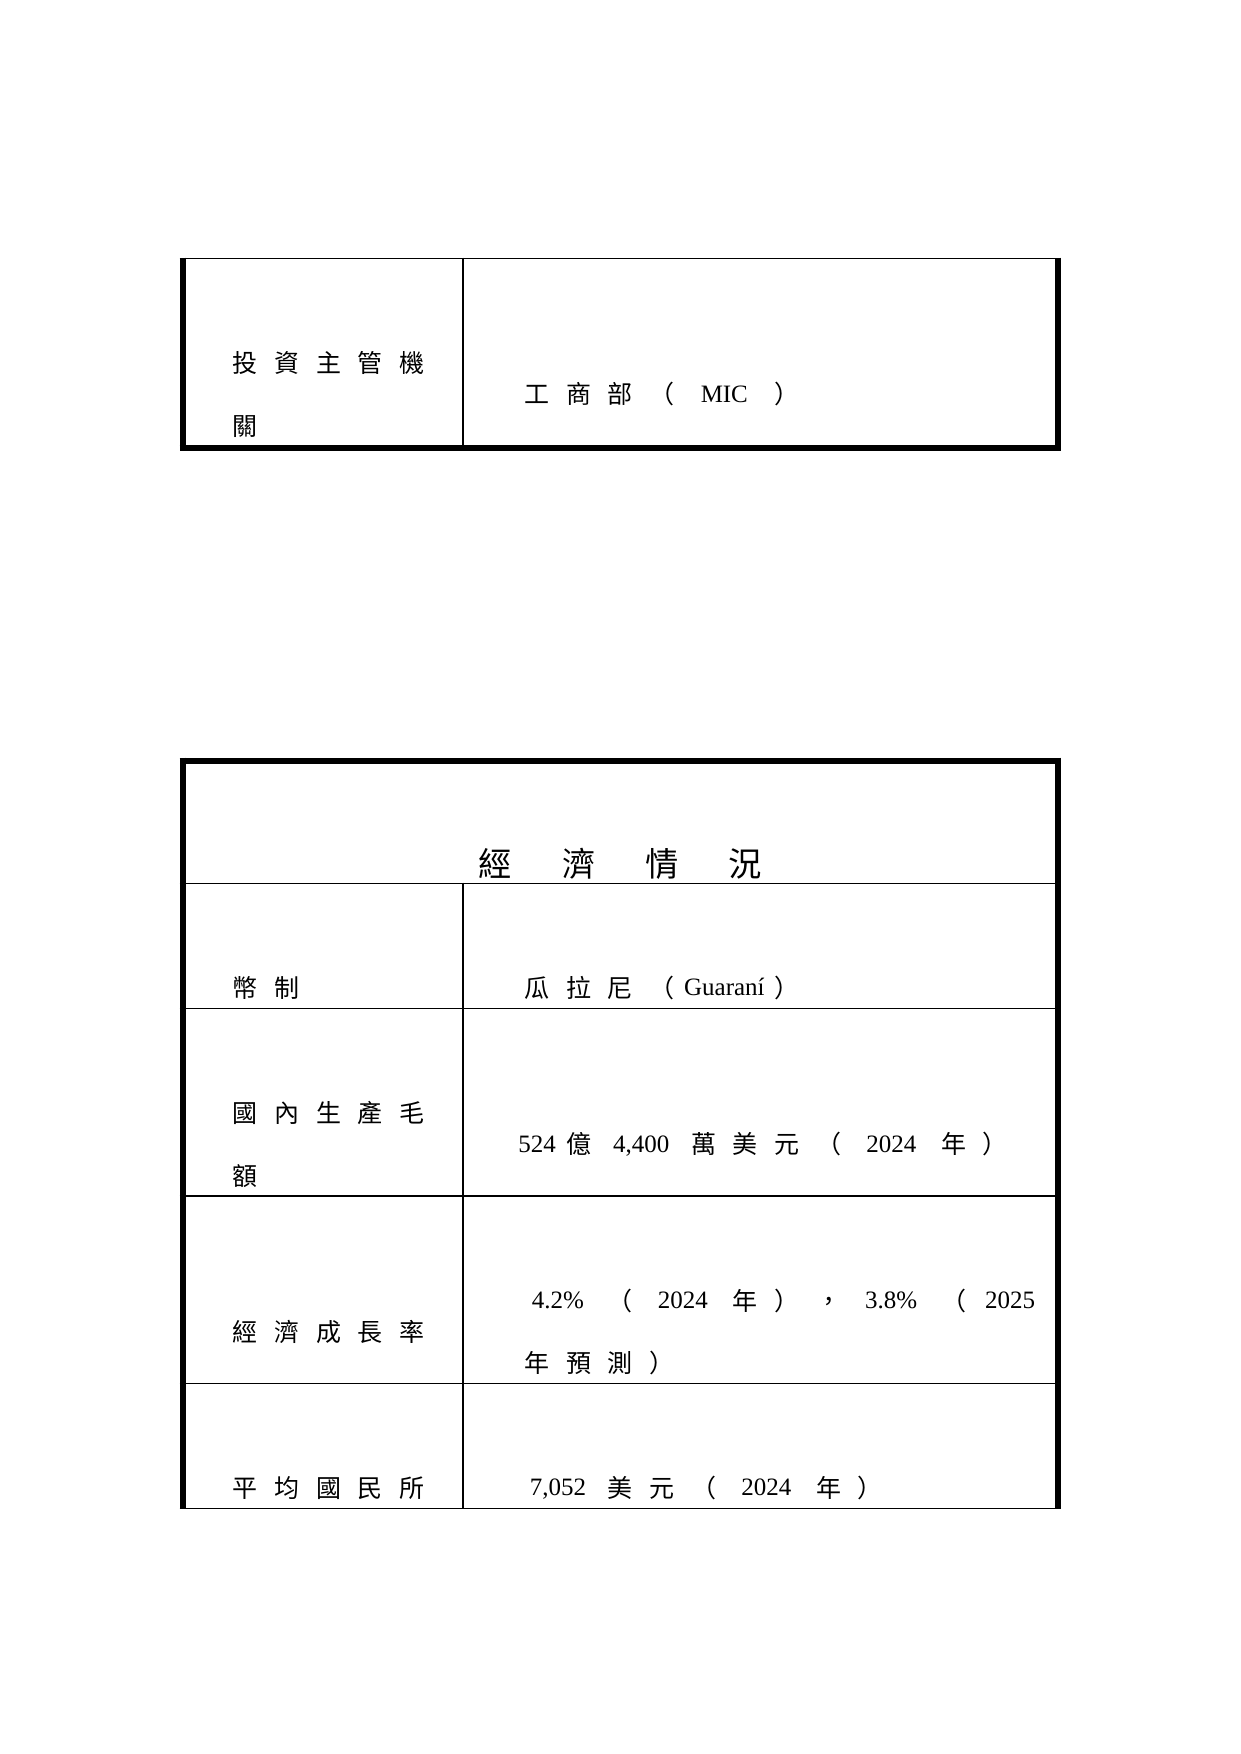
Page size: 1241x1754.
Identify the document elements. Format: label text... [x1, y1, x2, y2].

table_cell 524億4,400萬美元（2024年） [464, 1009, 1055, 1195]
table_cell 國內生產毛額 [186, 1009, 462, 1195]
table_cell 7,052美元（2024年） [464, 1384, 1055, 1508]
table_cell 4.2%（2024年），3.8%（2025年預測） [464, 1197, 1055, 1383]
table_cell 投資主管機關 [186, 259, 462, 445]
table_cell 幣制 [186, 884, 462, 1008]
table_cell 瓜拉尼（Guaraní） [464, 884, 1055, 1008]
table_cell 經濟成長率 [186, 1197, 462, 1383]
table_cell 工商部（MIC） [464, 259, 1055, 445]
table_header 經 濟 情 況 [186, 764, 1055, 883]
table_cell 平均國民所 [186, 1384, 462, 1508]
